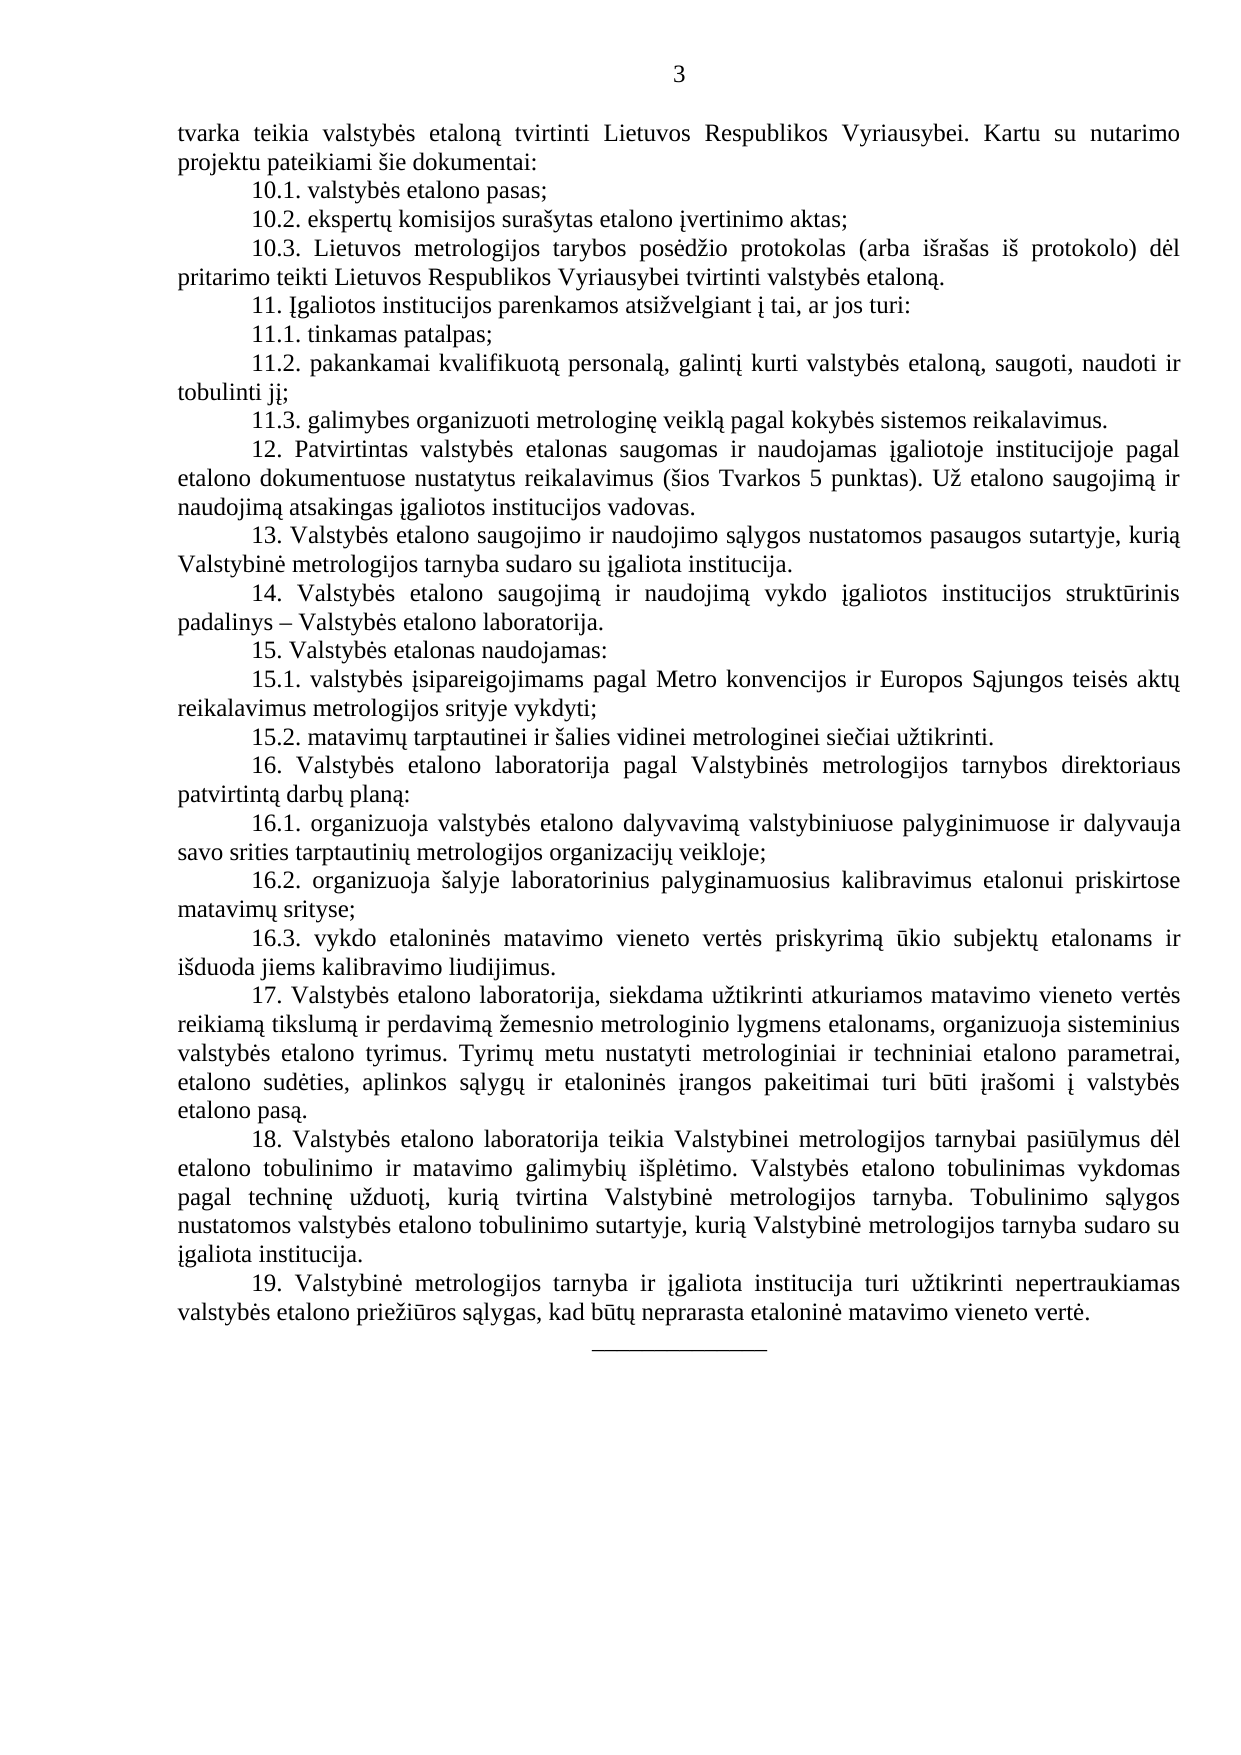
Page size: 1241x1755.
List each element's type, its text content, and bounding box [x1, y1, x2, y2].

text tvarka teikia valstybės etaloną tvirtinti Lietuvos Respublikos Vyriausybei. Kartu su nutarimo projektu pateikiami šie dokumentai: [177, 118, 1181, 176]
text 11.1. tinkamas patalpas; [177, 319, 1181, 348]
text 10.3. Lietuvos metrologijos tarybos posėdžio protokolas (arba išrašas iš protokolo) dėl pritarimo teikti Lietuvos Respublikos Vyriausybei tvirtinti valstybės etaloną. [177, 233, 1181, 291]
text 10.1. valstybės etalono pasas; [177, 176, 1181, 204]
text 10.2. ekspertų komisijos surašytas etalono įvertinimo aktas; [177, 204, 1181, 233]
text 18. Valstybės etalono laboratorija teikia Valstybinei metrologijos tarnybai pasiūlymus dėl etalono tobulinimo ir matavimo galimybių išplėtimo. Valstybės etalono tobulinimas vykdomas pagal techninę užduotį, kurią tvirtina Valstybinė metrologijos tarnyba. Tobulinimo sąlygos nustatomos valstybės etalono tobulinimo sutartyje, kurią Valstybinė metrologijos tarnyba sudaro su įgaliota institucija. [177, 1124, 1181, 1268]
text 11. Įgaliotos institucijos parenkamos atsižvelgiant į tai, ar jos turi: [177, 291, 1181, 319]
text 16.3. vykdo etaloninės matavimo vieneto vertės priskyrimą ūkio subjektų etalonams ir išduoda jiems kalibravimo liudijimus. [177, 923, 1181, 981]
text 16. Valstybės etalono laboratorija pagal Valstybinės metrologijos tarnybos direktoriaus patvirtintą darbų planą: [177, 751, 1181, 808]
text 14. Valstybės etalono saugojimą ir naudojimą vykdo įgaliotos institucijos struktūrinis padalinys – Valstybės etalono laboratorija. [177, 578, 1181, 636]
text 12. Patvirtintas valstybės etalonas saugomas ir naudojamas įgaliotoje institucijoje pagal etalono dokumentuose nustatytus reikalavimus (šios Tvarkos 5 punktas). Už etalono saugojimą ir naudojimą atsakingas įgaliotos institucijos vadovas. [177, 434, 1181, 521]
text 15. Valstybės etalonas naudojamas: [177, 636, 1181, 664]
text 13. Valstybės etalono saugojimo ir naudojimo sąlygos nustatomos pasaugos sutartyje, kurią Valstybinė metrologijos tarnyba sudaro su įgaliota institucija. [177, 521, 1181, 578]
text 16.2. organizuoja šalyje laboratorinius palyginamuosius kalibravimus etalonui priskirtose matavimų srityse; [177, 866, 1181, 923]
text 15.1. valstybės įsipareigojimams pagal Metro konvencijos ir Europos Sąjungos teisės aktų reikalavimus metrologijos srityje vykdyti; [177, 664, 1181, 722]
text ______________ [177, 1326, 1181, 1354]
text 15.2. matavimų tarptautinei ir šalies vidinei metrologinei siečiai užtikrinti. [177, 722, 1181, 751]
text 11.2. pakankamai kvalifikuotą personalą, galintį kurti valstybės etaloną, saugoti, naudoti ir tobulinti jį; [177, 348, 1181, 406]
text 11.3. galimybes organizuoti metrologinę veiklą pagal kokybės sistemos reikalavimus. [177, 406, 1181, 434]
text 16.1. organizuoja valstybės etalono dalyvavimą valstybiniuose palyginimuose ir dalyvauja savo srities tarptautinių metrologijos organizacijų veikloje; [177, 808, 1181, 866]
text 19. Valstybinė metrologijos tarnyba ir įgaliota institucija turi užtikrinti nepertraukiamas valstybės etalono priežiūros sąlygas, kad būtų neprarasta etaloninė matavimo vieneto vertė. [177, 1268, 1181, 1326]
text 17. Valstybės etalono laboratorija, siekdama užtikrinti atkuriamos matavimo vieneto vertės reikiamą tikslumą ir perdavimą žemesnio metrologinio lygmens etalonams, organizuoja sisteminius valstybės etalono tyrimus. Tyrimų metu nustatyti metrologiniai ir techniniai etalono parametrai, etalono sudėties, aplinkos sąlygų ir etaloninės įrangos pakeitimai turi būti įrašomi į valstybės etalono pasą. [177, 981, 1181, 1124]
